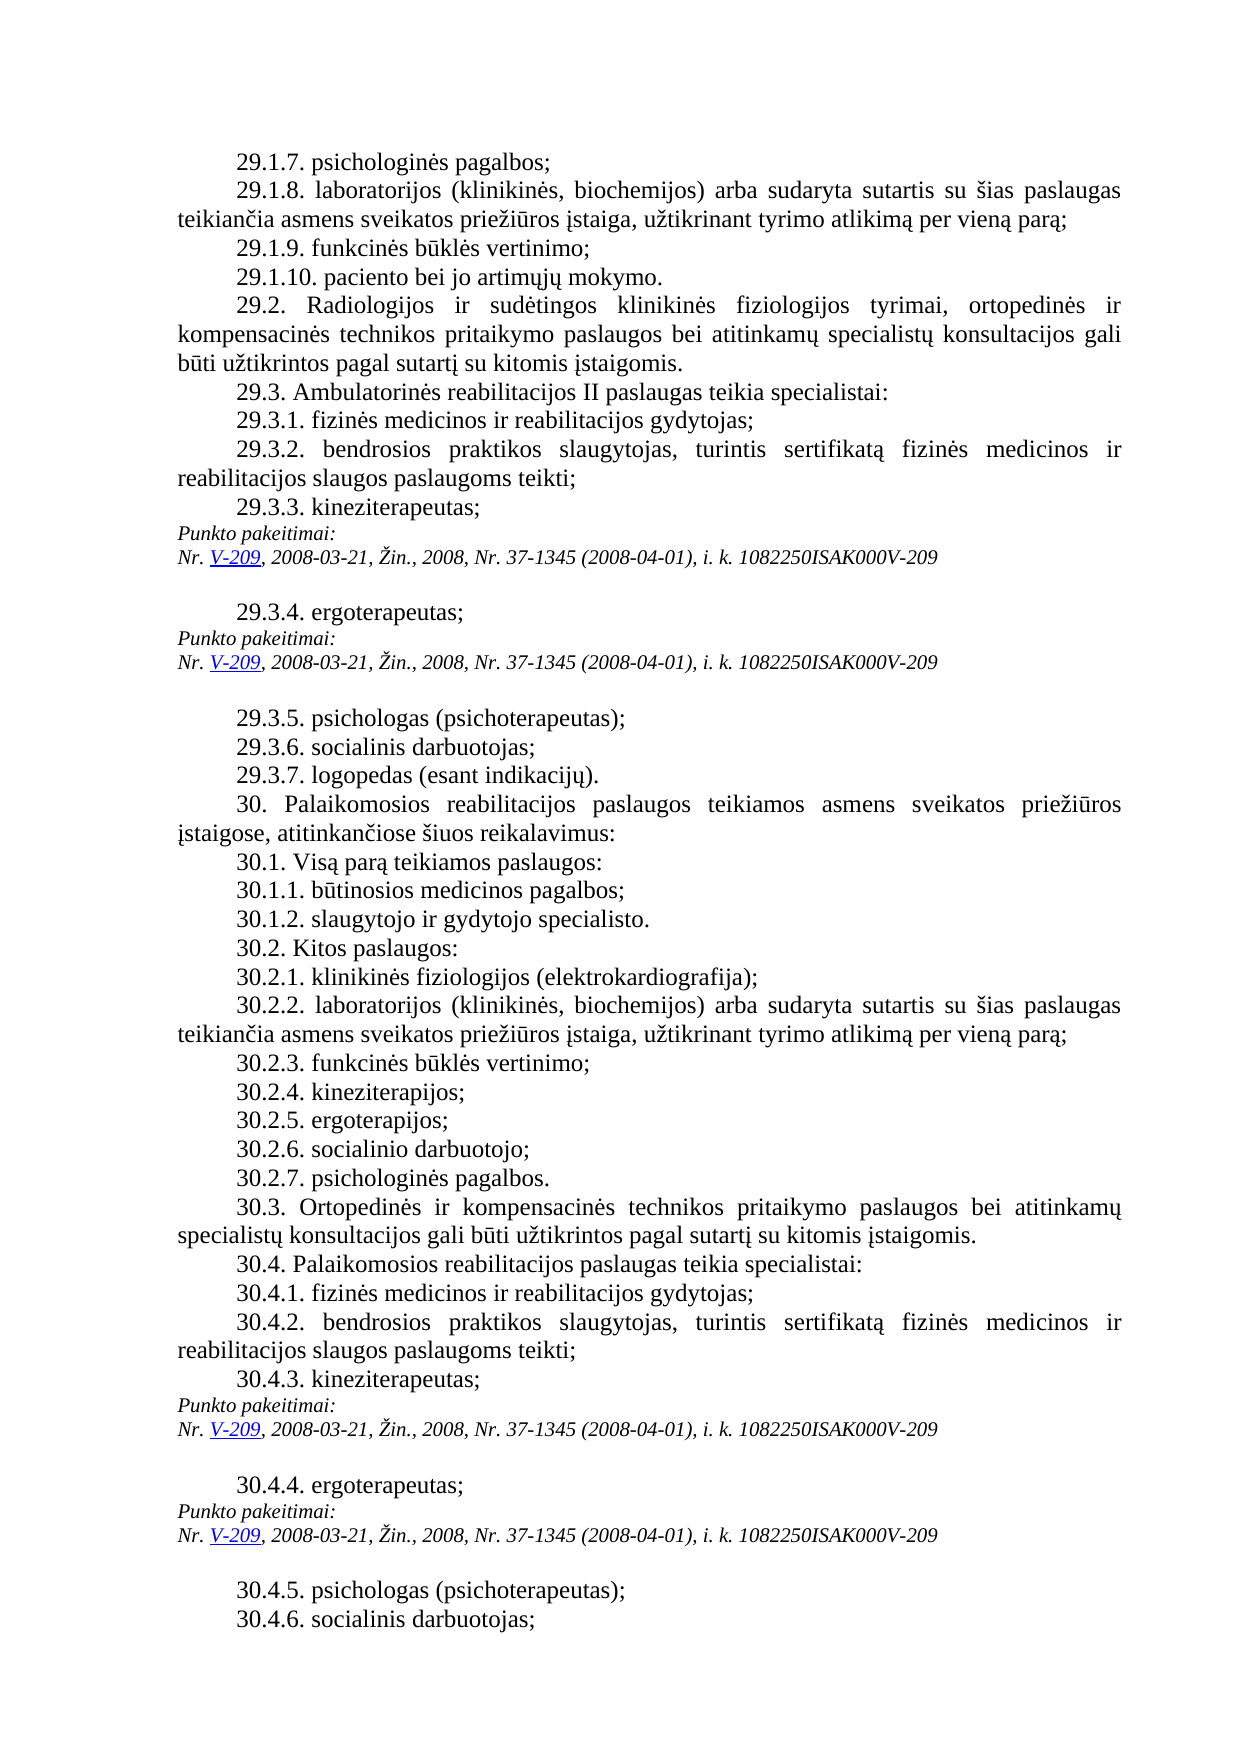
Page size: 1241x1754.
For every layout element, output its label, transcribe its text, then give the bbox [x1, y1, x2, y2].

text Punkto pakeitimai: [177, 521, 1122, 545]
text 30.4.4. ergoterapeutas; [177, 1470, 1122, 1499]
text 30.1. Visą parą teikiamos paslaugos: [177, 847, 1122, 876]
text 30.4.1. fizinės medicinos ir reabilitacijos gydytojas; [177, 1278, 1122, 1307]
text 29.3.7. logopedas (esant indikacijų). [177, 761, 1122, 789]
text 29.3.1. fizinės medicinos ir reabilitacijos gydytojas; [177, 406, 1122, 434]
text 30.2.6. socialinio darbuotojo; [177, 1134, 1122, 1163]
text 29.2. Radiologijos ir sudėtingos klinikinės fiziologijos tyrimai, ortopedinės ir kompensacinės technikos pritaikymo paslaugos bei atitinkamų specialistų konsultacijos gali būti užtikrintos pagal sutartį su kitomis įstaigomis. [177, 291, 1122, 377]
text 30.4.3. kineziterapeutas; [177, 1364, 1122, 1393]
text 30.2.4. kineziterapijos; [177, 1077, 1122, 1106]
text 30.2.5. ergoterapijos; [177, 1106, 1122, 1134]
text 29.3.2. bendrosios praktikos slaugytojas, turintis sertifikatą fizinės medicinos ir reabilitacijos slaugos paslaugoms teikti; [177, 434, 1122, 492]
text 30.4. Palaikomosios reabilitacijos paslaugas teikia specialistai: [177, 1249, 1122, 1278]
text 30.2.7. psichologinės pagalbos. [177, 1163, 1122, 1192]
text 30.4.5. psichologas (psichoterapeutas); [177, 1576, 1122, 1604]
text 30.4.2. bendrosios praktikos slaugytojas, turintis sertifikatą fizinės medicinos ir reabilitacijos slaugos paslaugoms teikti; [177, 1307, 1122, 1364]
text 29.3.5. psichologas (psichoterapeutas); [177, 703, 1122, 732]
text 29.3.3. kineziterapeutas; [177, 492, 1122, 521]
text Nr. V-209, 2008-03-21, Žin., 2008, Nr. 37-1345 (2008-04-01), i. k. 1082250ISAK000V-209 [177, 1523, 1122, 1547]
text 29.3.6. socialinis darbuotojas; [177, 732, 1122, 761]
text 30.4.6. socialinis darbuotojas; [177, 1604, 1122, 1633]
text 29.1.7. psichologinės pagalbos; [177, 147, 1122, 176]
text Nr. V-209, 2008-03-21, Žin., 2008, Nr. 37-1345 (2008-04-01), i. k. 1082250ISAK000V-209 [177, 545, 1122, 569]
text Nr. V-209, 2008-03-21, Žin., 2008, Nr. 37-1345 (2008-04-01), i. k. 1082250ISAK000V-209 [177, 650, 1122, 674]
text 30.2.2. laboratorijos (klinikinės, biochemijos) arba sudaryta sutartis su šias paslaugas teikiančia asmens sveikatos priežiūros įstaiga, užtikrinant tyrimo atlikimą per vieną parą; [177, 991, 1122, 1048]
text 30.1.1. būtinosios medicinos pagalbos; [177, 876, 1122, 904]
text 30.2.1. klinikinės fiziologijos (elektrokardiografija); [177, 962, 1122, 991]
text 29.1.8. laboratorijos (klinikinės, biochemijos) arba sudaryta sutartis su šias paslaugas teikiančia asmens sveikatos priežiūros įstaiga, užtikrinant tyrimo atlikimą per vieną parą; [177, 176, 1122, 233]
text Punkto pakeitimai: [177, 1393, 1122, 1417]
text 29.3. Ambulatorinės reabilitacijos II paslaugas teikia specialistai: [177, 377, 1122, 406]
text Punkto pakeitimai: [177, 1499, 1122, 1523]
text 30.2.3. funkcinės būklės vertinimo; [177, 1048, 1122, 1077]
text 29.1.10. paciento bei jo artimųjų mokymo. [177, 262, 1122, 291]
text 30.1.2. slaugytojo ir gydytojo specialisto. [177, 904, 1122, 933]
text 30.2. Kitos paslaugos: [177, 933, 1122, 962]
text 30. Palaikomosios reabilitacijos paslaugos teikiamos asmens sveikatos priežiūros įstaigose, atitinkančiose šiuos reikalavimus: [177, 789, 1122, 847]
text Nr. V-209, 2008-03-21, Žin., 2008, Nr. 37-1345 (2008-04-01), i. k. 1082250ISAK000V-209 [177, 1417, 1122, 1441]
text 29.1.9. funkcinės būklės vertinimo; [177, 233, 1122, 262]
text 30.3. Ortopedinės ir kompensacinės technikos pritaikymo paslaugos bei atitinkamų specialistų konsultacijos gali būti užtikrintos pagal sutartį su kitomis įstaigomis. [177, 1192, 1122, 1249]
text 29.3.4. ergoterapeutas; [177, 597, 1122, 626]
text Punkto pakeitimai: [177, 626, 1122, 650]
